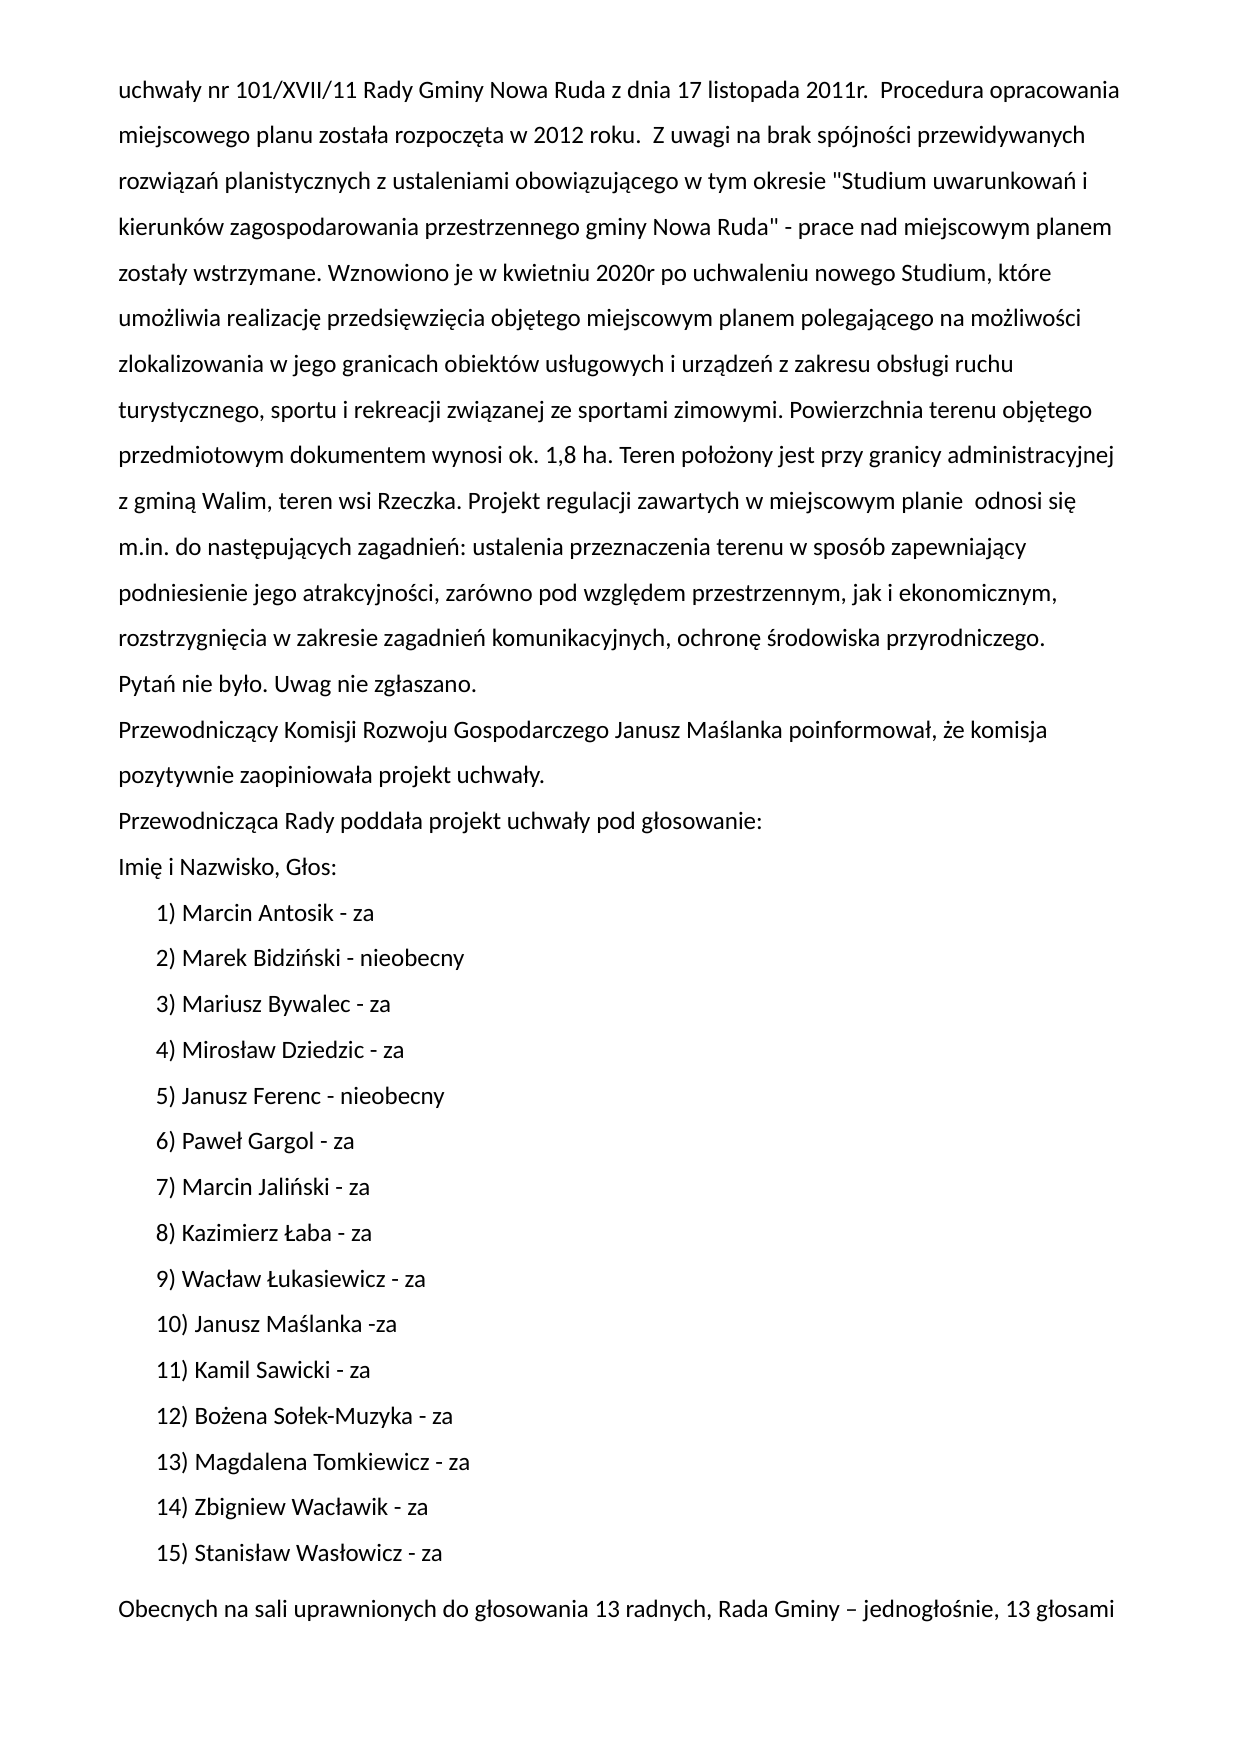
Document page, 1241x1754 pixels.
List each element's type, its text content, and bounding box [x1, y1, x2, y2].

list Kamil Sawicki - za [156, 1354, 1122, 1385]
list Magdalena Tomkiewicz - za [156, 1446, 1122, 1476]
list Mirosław Dziedzic - za [156, 1034, 1122, 1064]
text Pytań nie było. Uwag nie zgłaszano. [118, 668, 1122, 699]
text Przewodnicząca Rady poddała projekt uchwały pod głosowanie: [118, 805, 1122, 836]
list Wacław Łukasiewicz - za [156, 1263, 1122, 1293]
text Przewodniczący Komisji Rozwoju Gospodarczego Janusz Maślanka poinformował, że komisja pozytywnie zaopiniowała projekt uchwały. [118, 714, 1122, 790]
text Obecnych na sali uprawnionych do głosowania 13 radnych, Rada Gminy – jednogłośnie, 13 głosami [118, 1593, 1122, 1624]
list Marek Bidziński - nieobecny [156, 943, 1122, 973]
list Stanisław Wasłowicz - za [156, 1537, 1122, 1568]
list uchwały nr 101/XVII/11 Rady Gminy Nowa Ruda z dnia 17 listopada 2011r. Procedura opracowania miejscowego planu została rozpoczęta w 2012 roku. Z uwagi na brak spójności przewidywanych rozwiązań planistycznych z ustaleniami obowiązującego w tym okresie "Studium uwarunkowań i kierunków zagospodarowania przestrzennego gminy Nowa Ruda" - prace nad miejscowym planem zostały wstrzymane. Wznowiono je w kwietniu 2020r po uchwaleniu nowego Studium, które umożliwia realizację przedsięwzięcia objętego miejscowym planem polegającego na możliwości zlokalizowania w jego granicach obiektów usługowych i urządzeń z zakresu obsługi ruchu turystycznego, sportu i rekreacji związanej ze sportami zimowymi. Powierzchnia terenu objętego przedmiotowym dokumentem wynosi ok. 1,8 ha. Teren położony jest przy granicy administracyjnej z gminą Walim, teren wsi Rzeczka. Projekt regulacji zawartych w miejscowym planie odnosi się m.in. do następujących zagadnień: ustalenia przeznaczenia terenu w sposób zapewniający podniesienie jego atrakcyjności, zarówno pod względem przestrzennym, jak i ekonomicznym, rozstrzygnięcia w zakresie zagadnień komunikacyjnych, ochronę środowiska przyrodniczego. [117, 74, 1122, 653]
list Mariusz Bywalec - za [156, 988, 1122, 1019]
list Marcin Antosik - za [156, 897, 1122, 927]
list Bożena Sołek-Muzyka - za [156, 1400, 1122, 1430]
list Zbigniew Wacławik - za [156, 1491, 1122, 1522]
text Imię i Nazwisko, Głos: [118, 851, 1122, 882]
list Janusz Ferenc - nieobecny [156, 1080, 1122, 1110]
list Kazimierz Łaba - za [156, 1217, 1122, 1247]
list Janusz Maślanka -za [156, 1308, 1122, 1339]
list Marcin Jaliński - za [156, 1171, 1122, 1202]
list Paweł Gargol - za [156, 1126, 1122, 1156]
